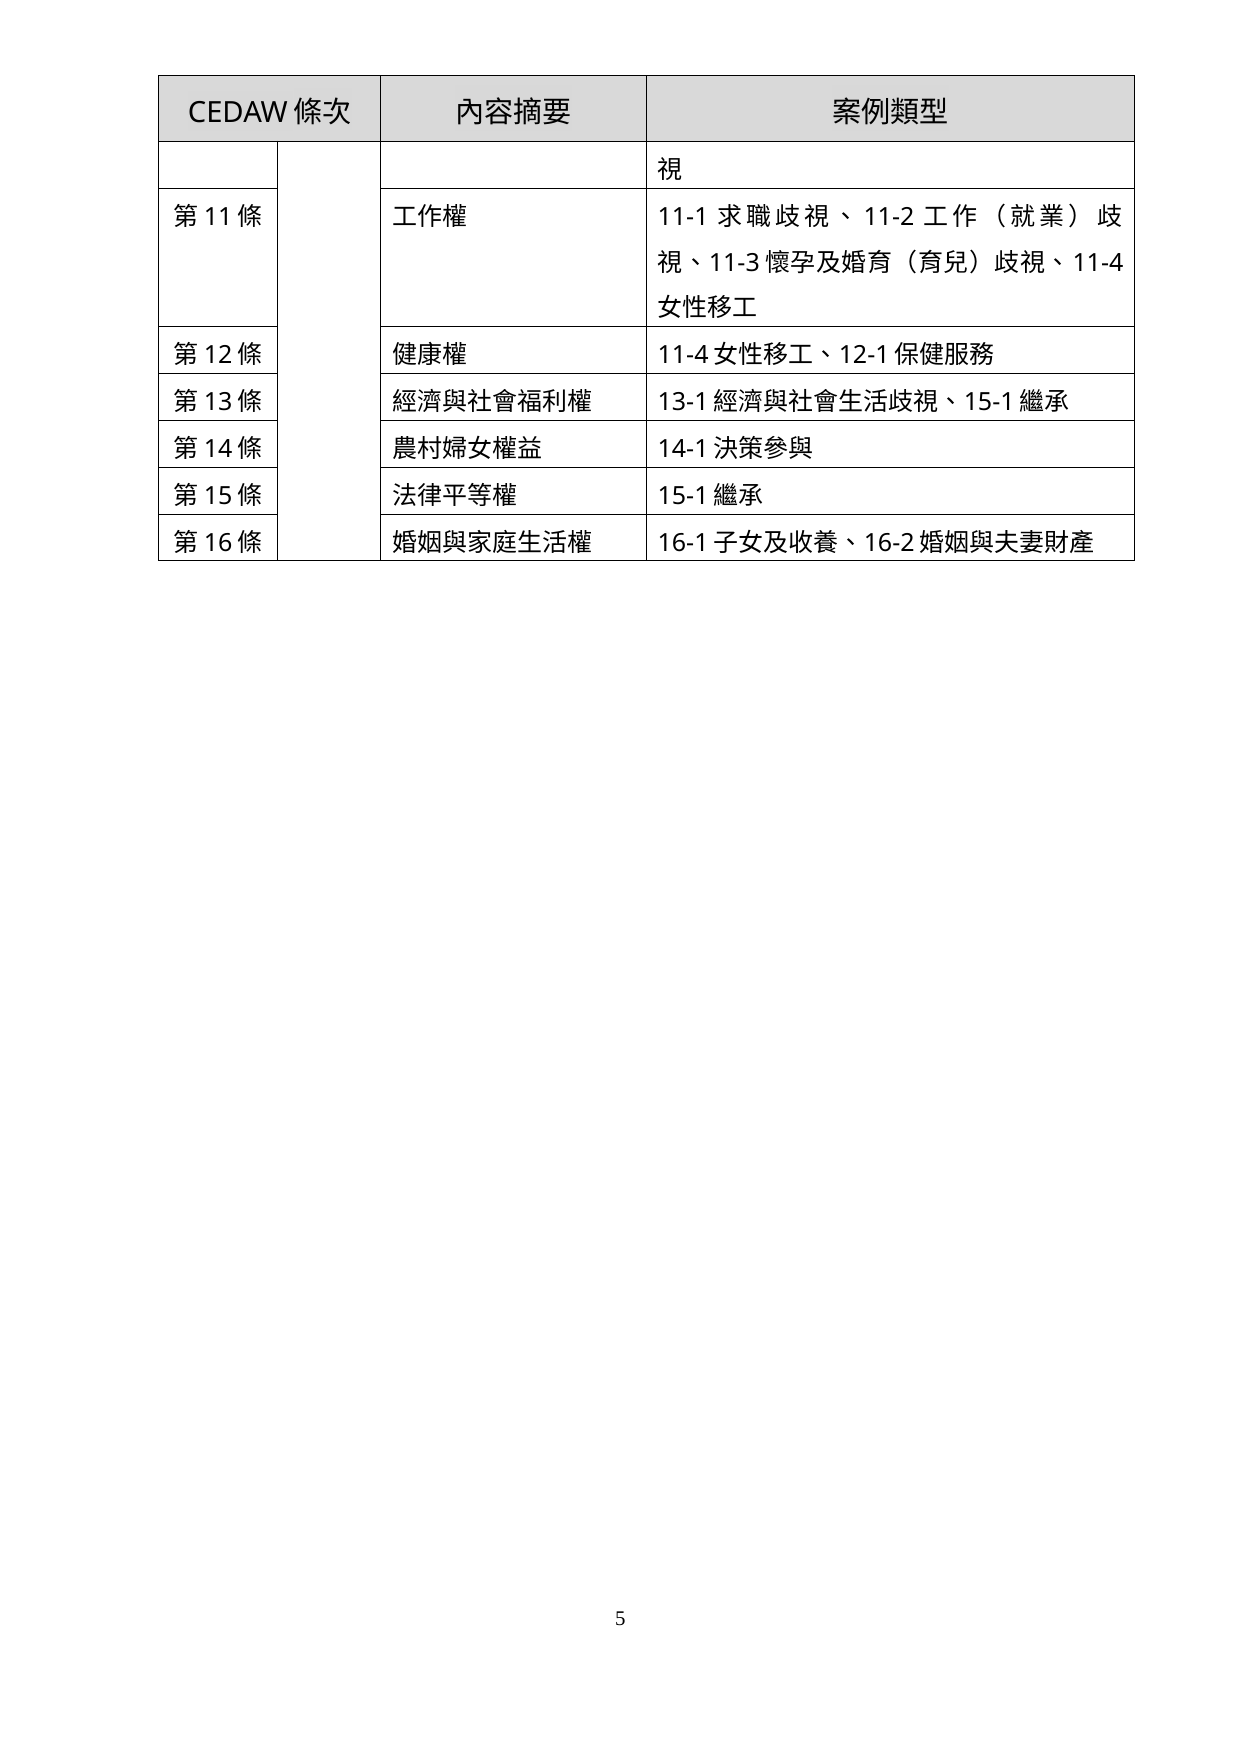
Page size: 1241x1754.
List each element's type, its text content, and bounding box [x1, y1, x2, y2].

table_cell 15-1繼承 [647, 468, 1134, 513]
table_cell 工作權 [381, 189, 646, 326]
table_cell 16-1子女及收養、16-2婚姻與夫妻財產 [647, 515, 1134, 560]
table_header 內容摘要 [381, 76, 646, 141]
table_cell 經濟與社會福利權 [381, 374, 646, 420]
table_cell 第16條 [159, 515, 277, 560]
table_cell 第12條 [159, 327, 277, 373]
table_cell 第13條 [159, 374, 277, 420]
table_cell 第11條 [159, 189, 277, 326]
table_cell [381, 142, 646, 187]
table_cell 11-4女性移工、12-1保健服務 [647, 327, 1134, 373]
table_cell 11-1求職歧視、11-2工作（就業）歧視、11-3懷孕及婚育（育兒）歧視、11-4女性移工 [647, 189, 1134, 326]
table_cell [278, 142, 380, 560]
table_cell 第15條 [159, 468, 277, 513]
table_cell 婚姻與家庭生活權 [381, 515, 646, 560]
table_header CEDAW條次 [159, 76, 380, 141]
table_cell 視 [647, 142, 1134, 187]
table_cell 健康權 [381, 327, 646, 373]
table_cell 13-1經濟與社會生活歧視、15-1繼承 [647, 374, 1134, 420]
table_cell 農村婦女權益 [381, 421, 646, 467]
table_header 案例類型 [647, 76, 1134, 141]
table_cell 14-1決策參與 [647, 421, 1134, 467]
table_cell 法律平等權 [381, 468, 646, 513]
table_cell 第14條 [159, 421, 277, 467]
table_cell [159, 142, 277, 187]
